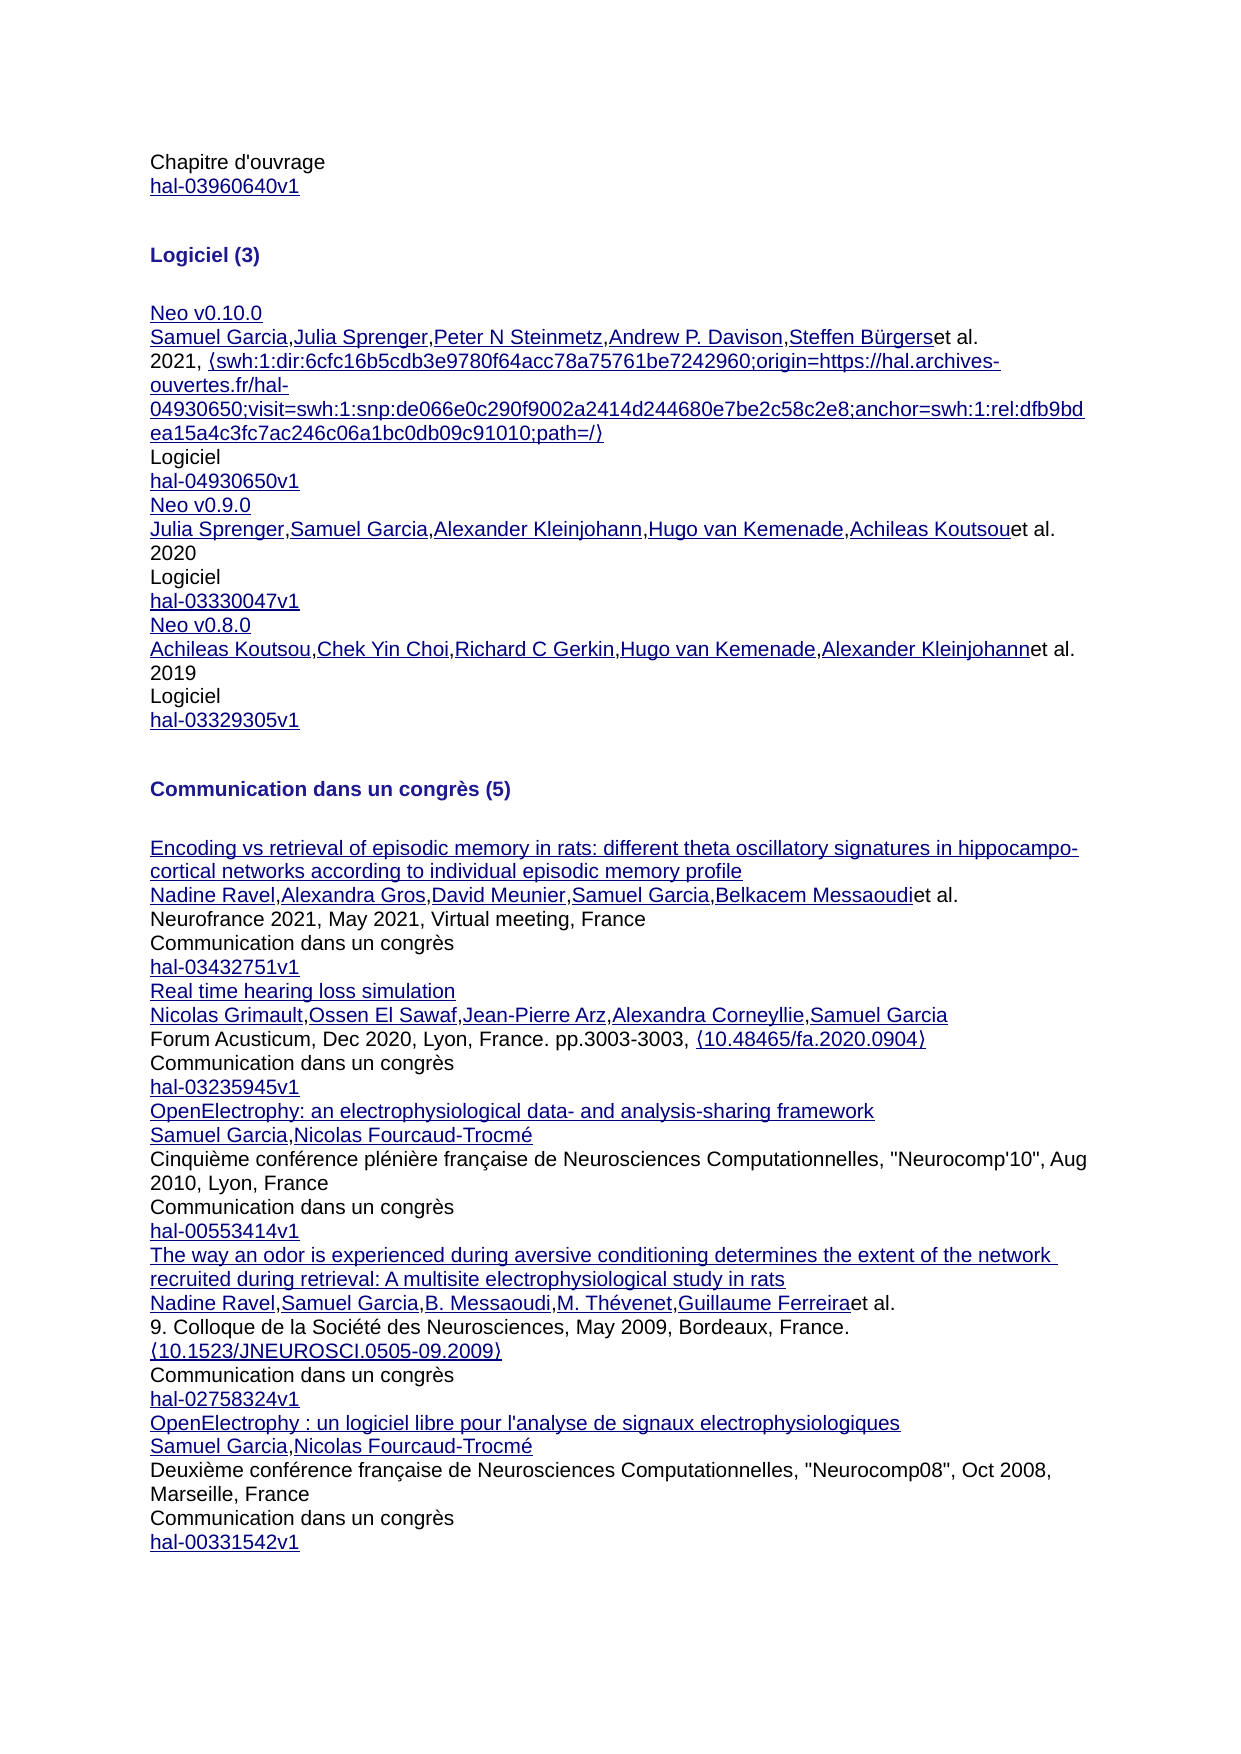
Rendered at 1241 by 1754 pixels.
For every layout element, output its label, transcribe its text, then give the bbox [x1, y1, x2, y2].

table_header Neo v0.10.0 Samuel Garcia,Julia Sprenger,Peter N Steinmetz,Andrew P. Davison,Steffen Bürgerset al. 2021, ⟨swh:1:dir:6cfc16b5cdb3e9780f64acc78a75761be7242960;origin=https://hal.archives-ouvertes.fr/hal-04930650;visit=swh:1:snp:de066e0c290f9002a2414d244680e7be2c58c2e8;anchor=swh:1:rel:dfb9bdea15a4c3fc7ac246c06a1bc0db09c91010;path=/⟩ Logiciel hal-04930650v1 [150, 301, 1090, 493]
table_cell Neo v0.9.0 Julia Sprenger,Samuel Garcia,Alexander Kleinjohann,Hugo van Kemenade,Achileas Koutsouet al. 2020 Logiciel hal-03330047v1 [150, 493, 1090, 612]
table_header Chapitre d'ouvrage hal-03960640v1 [150, 150, 1090, 198]
table_cell Neo v0.8.0 Achileas Koutsou,Chek Yin Choi,Richard C Gerkin,Hugo van Kemenade,Alexander Kleinjohannet al. 2019 Logiciel hal-03329305v1 [150, 613, 1090, 732]
table_cell OpenElectrophy: an electrophysiological data- and analysis-sharing framework Samuel Garcia,Nicolas Fourcaud-Trocmé Cinquième conférence plénière française de Neurosciences Computationnelles, "Neurocomp'10", Aug 2010, Lyon, France Communication dans un congrès hal-00553414v1 [150, 1099, 1090, 1243]
subtitle Logiciel (3) [150, 243, 1090, 267]
subtitle Communication dans un congrès (5) [150, 777, 1090, 801]
table_header Encoding vs retrieval of episodic memory in rats: different theta oscillatory signatures in hippocampo-cortical networks according to individual episodic memory profile Nadine Ravel,Alexandra Gros,David Meunier,Samuel Garcia,Belkacem Messaoudiet al. Neurofrance 2021, May 2021, Virtual meeting, France Communication dans un congrès hal-03432751v1 [150, 835, 1090, 979]
table_cell The way an odor is experienced during aversive conditioning determines the extent of the network recruited during retrieval: A multisite electrophysiological study in rats Nadine Ravel,Samuel Garcia,B. Messaoudi,M. Thévenet,Guillaume Ferreiraet al. 9. Colloque de la Société des Neurosciences, May 2009, Bordeaux, France. ⟨10.1523/JNEUROSCI.0505-09.2009⟩ Communication dans un congrès hal-02758324v1 [150, 1243, 1090, 1410]
table_cell OpenElectrophy : un logiciel libre pour l'analyse de signaux electrophysiologiques Samuel Garcia,Nicolas Fourcaud-Trocmé Deuxième conférence française de Neurosciences Computationnelles, "Neurocomp08", Oct 2008, Marseille, France Communication dans un congrès hal-00331542v1 [150, 1410, 1090, 1554]
table_cell Real time hearing loss simulation Nicolas Grimault,Ossen El Sawaf,Jean-Pierre Arz,Alexandra Corneyllie,Samuel Garcia Forum Acusticum, Dec 2020, Lyon, France. pp.3003-3003, ⟨10.48465/fa.2020.0904⟩ Communication dans un congrès hal-03235945v1 [150, 979, 1090, 1099]
